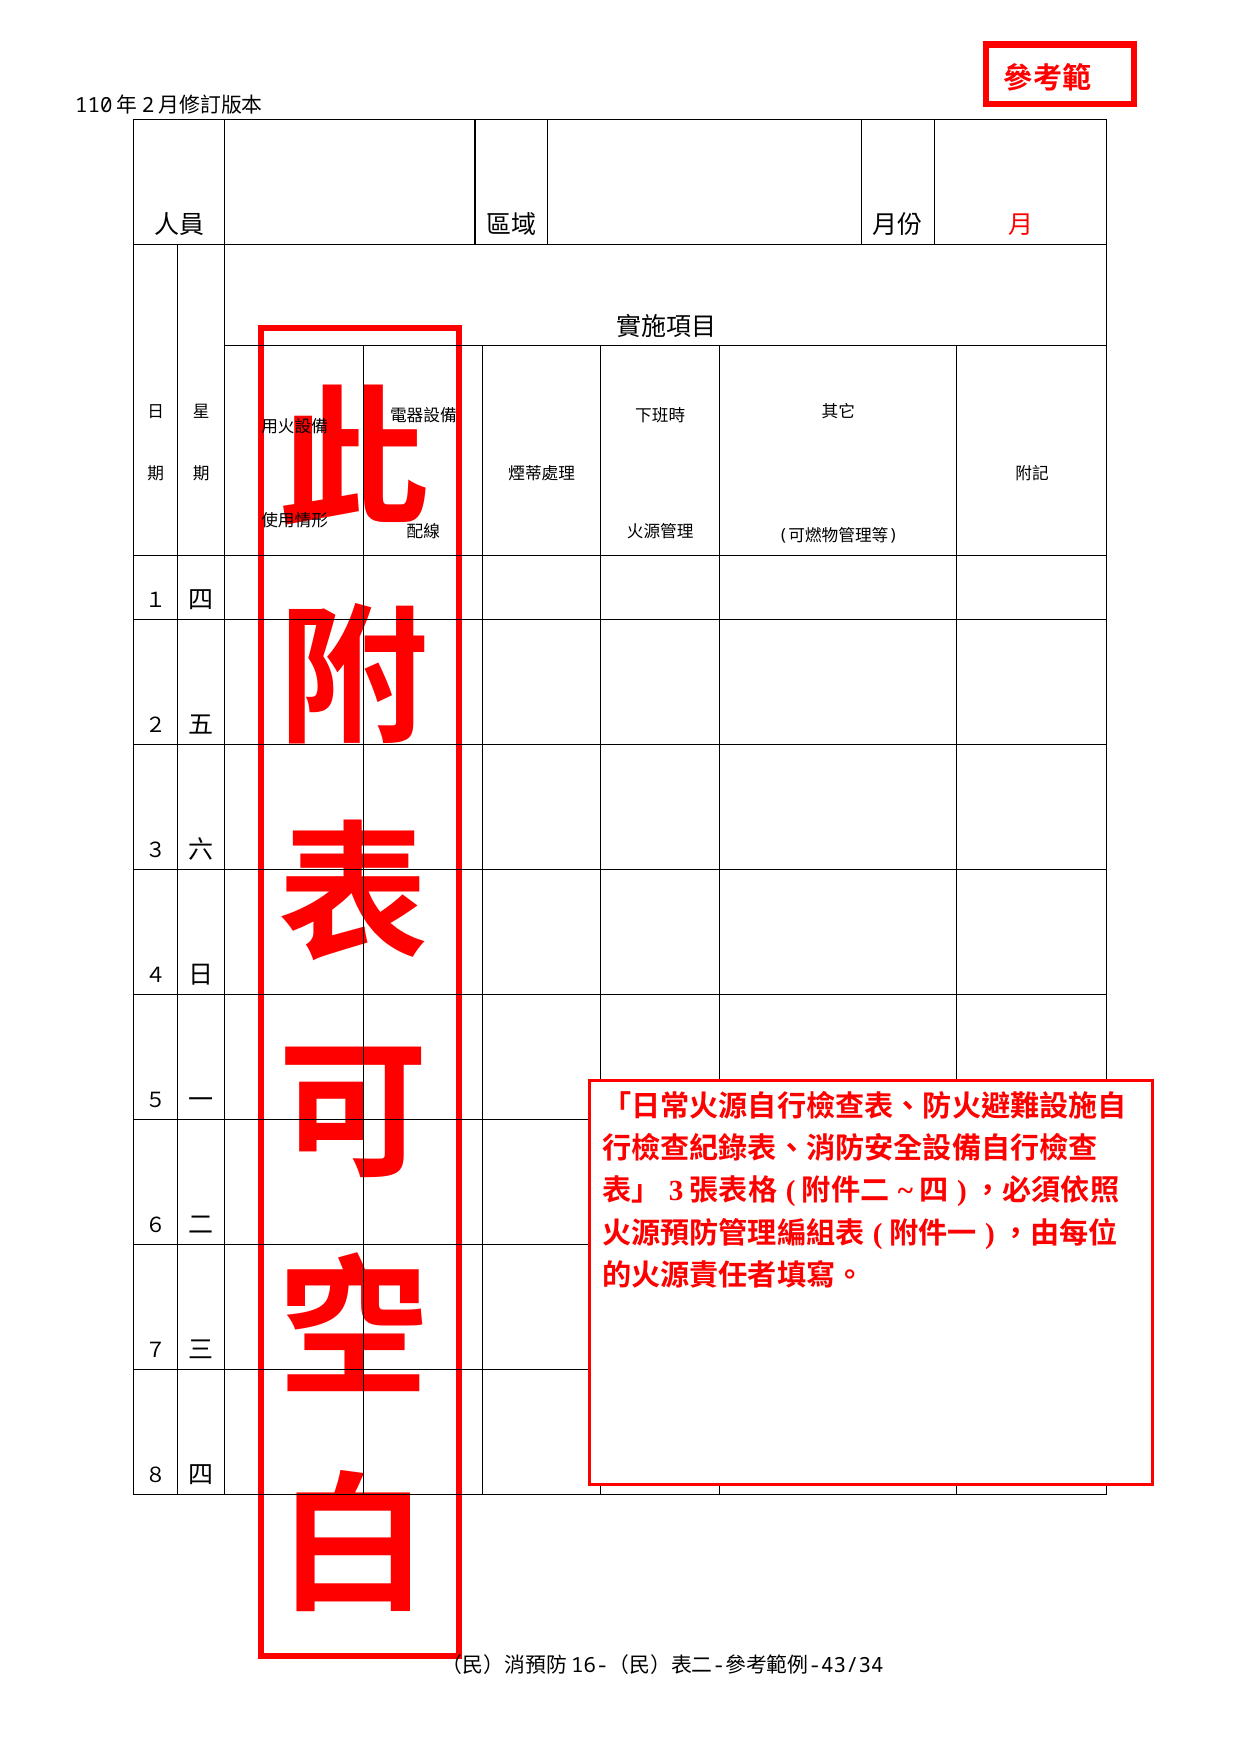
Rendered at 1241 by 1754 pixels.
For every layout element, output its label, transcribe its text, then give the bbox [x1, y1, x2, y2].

table_cell 其它 (可燃物管理等) [720, 346, 956, 555]
table_cell [798, 620, 956, 744]
table_cell 實施項目 [364, 1065, 385, 1119]
table_cell 實施項目 [364, 995, 456, 1119]
table_cell [720, 745, 798, 869]
table_cell [462, 1120, 482, 1244]
table_cell [798, 745, 956, 869]
table_cell 實施項目 [225, 245, 1106, 345]
table_cell [462, 745, 482, 869]
table_cell [601, 1486, 719, 1494]
table_cell 一 [178, 995, 224, 1119]
table_cell 實施項目 [364, 1120, 385, 1159]
table_header 區域 [476, 120, 547, 244]
table_header [548, 120, 861, 244]
table_cell [483, 870, 600, 994]
table_cell 實施項目 [364, 1120, 456, 1244]
table_cell [957, 556, 1106, 619]
table_cell [483, 556, 600, 619]
table_cell 日 [178, 870, 224, 994]
table_cell [462, 556, 482, 619]
table_cell １ [134, 556, 177, 619]
table_cell 實施項目 [364, 620, 456, 744]
table_header 人員 [134, 120, 224, 244]
table_cell 實施項目 [364, 745, 456, 869]
table_cell 四 [178, 556, 224, 619]
table_cell ６ [134, 1120, 177, 1244]
table_cell ５ [134, 995, 177, 1119]
table_cell [720, 556, 798, 619]
table_cell [483, 1370, 600, 1494]
table_cell [720, 995, 798, 1079]
table_cell 電器設備 配線 [462, 346, 482, 555]
table_cell 附記 [957, 346, 1106, 555]
table_cell [462, 995, 482, 1119]
table_cell 實施項目 [317, 1099, 345, 1119]
table_cell [225, 556, 258, 619]
table_cell [225, 1120, 258, 1244]
table_cell 實施項目 [264, 745, 363, 869]
table_cell [798, 995, 956, 1079]
table_cell 實施項目 [332, 893, 363, 935]
table_cell [601, 620, 719, 744]
table_cell [601, 995, 719, 1079]
table_cell [462, 1245, 482, 1369]
table_cell [957, 620, 1106, 744]
table_cell 煙蒂處理 [483, 346, 600, 555]
table_cell 實施項目 [264, 346, 363, 555]
table_cell [462, 870, 482, 994]
table_cell [483, 620, 600, 744]
table_cell 二 [178, 1120, 224, 1244]
table_cell 實施項目 [264, 620, 289, 744]
table_cell [957, 995, 1106, 1079]
table_cell [720, 870, 798, 994]
table_cell [798, 1486, 956, 1494]
table_cell 實施項目 [264, 331, 456, 345]
table_cell 實施項目 [264, 1370, 363, 1494]
table_cell 日期 [134, 245, 177, 555]
table_cell 實施項目 [364, 1245, 456, 1369]
table_cell 實施項目 [264, 1245, 363, 1369]
table_cell [601, 745, 719, 869]
table_cell 實施項目 [364, 556, 456, 619]
table_cell [225, 995, 258, 1119]
table_cell 實施項目 [305, 620, 363, 744]
table_cell ３ [134, 745, 177, 869]
table_cell 實施項目 [264, 556, 363, 619]
table_cell 四 [178, 1370, 224, 1494]
table_cell 下班時 火源管理 [601, 346, 719, 555]
table_cell [483, 995, 600, 1119]
table_cell 星期 [178, 245, 224, 555]
table_cell [483, 1245, 588, 1369]
table_cell ２ [134, 620, 177, 744]
table_cell [957, 870, 1106, 994]
table_cell [462, 1370, 482, 1494]
table_cell 實施項目 [264, 1120, 363, 1244]
table_cell [225, 1245, 258, 1369]
table_header 月份 [862, 120, 934, 244]
table_cell 三 [178, 1245, 224, 1369]
table_header [225, 120, 474, 244]
table_cell [225, 1370, 258, 1494]
table_cell [798, 556, 956, 619]
table_cell 實施項目 [264, 1495, 456, 1653]
table_cell 實施項目 [264, 995, 363, 1119]
table_cell [483, 1120, 588, 1244]
table_cell [601, 870, 719, 994]
table_cell ４ [134, 870, 177, 994]
table_cell [225, 870, 258, 994]
table_cell [483, 745, 600, 869]
table_cell [462, 620, 482, 744]
table_cell [798, 870, 956, 994]
table_header 月 [935, 120, 1106, 244]
table_cell 實施項目 [364, 346, 456, 555]
table_cell [601, 556, 719, 619]
table_cell 五 [178, 620, 224, 744]
table_cell ７ [134, 1245, 177, 1369]
table_cell 用火設備 使用情形 [225, 346, 258, 555]
table_cell [720, 620, 798, 744]
table_cell [225, 620, 258, 744]
table_cell 實施項目 [356, 1476, 363, 1492]
table_cell ８ [134, 1370, 177, 1494]
table_cell [225, 745, 258, 869]
table_cell 實施項目 [364, 1370, 456, 1494]
table_cell [720, 1486, 798, 1494]
table_cell [957, 1486, 1106, 1494]
table_cell 實施項目 [315, 1555, 391, 1583]
table_cell [957, 745, 1106, 869]
table_cell 實施項目 [364, 870, 456, 994]
table_cell 實施項目 [264, 870, 363, 994]
table_cell 實施項目 [315, 1511, 391, 1537]
table_cell 六 [178, 745, 224, 869]
